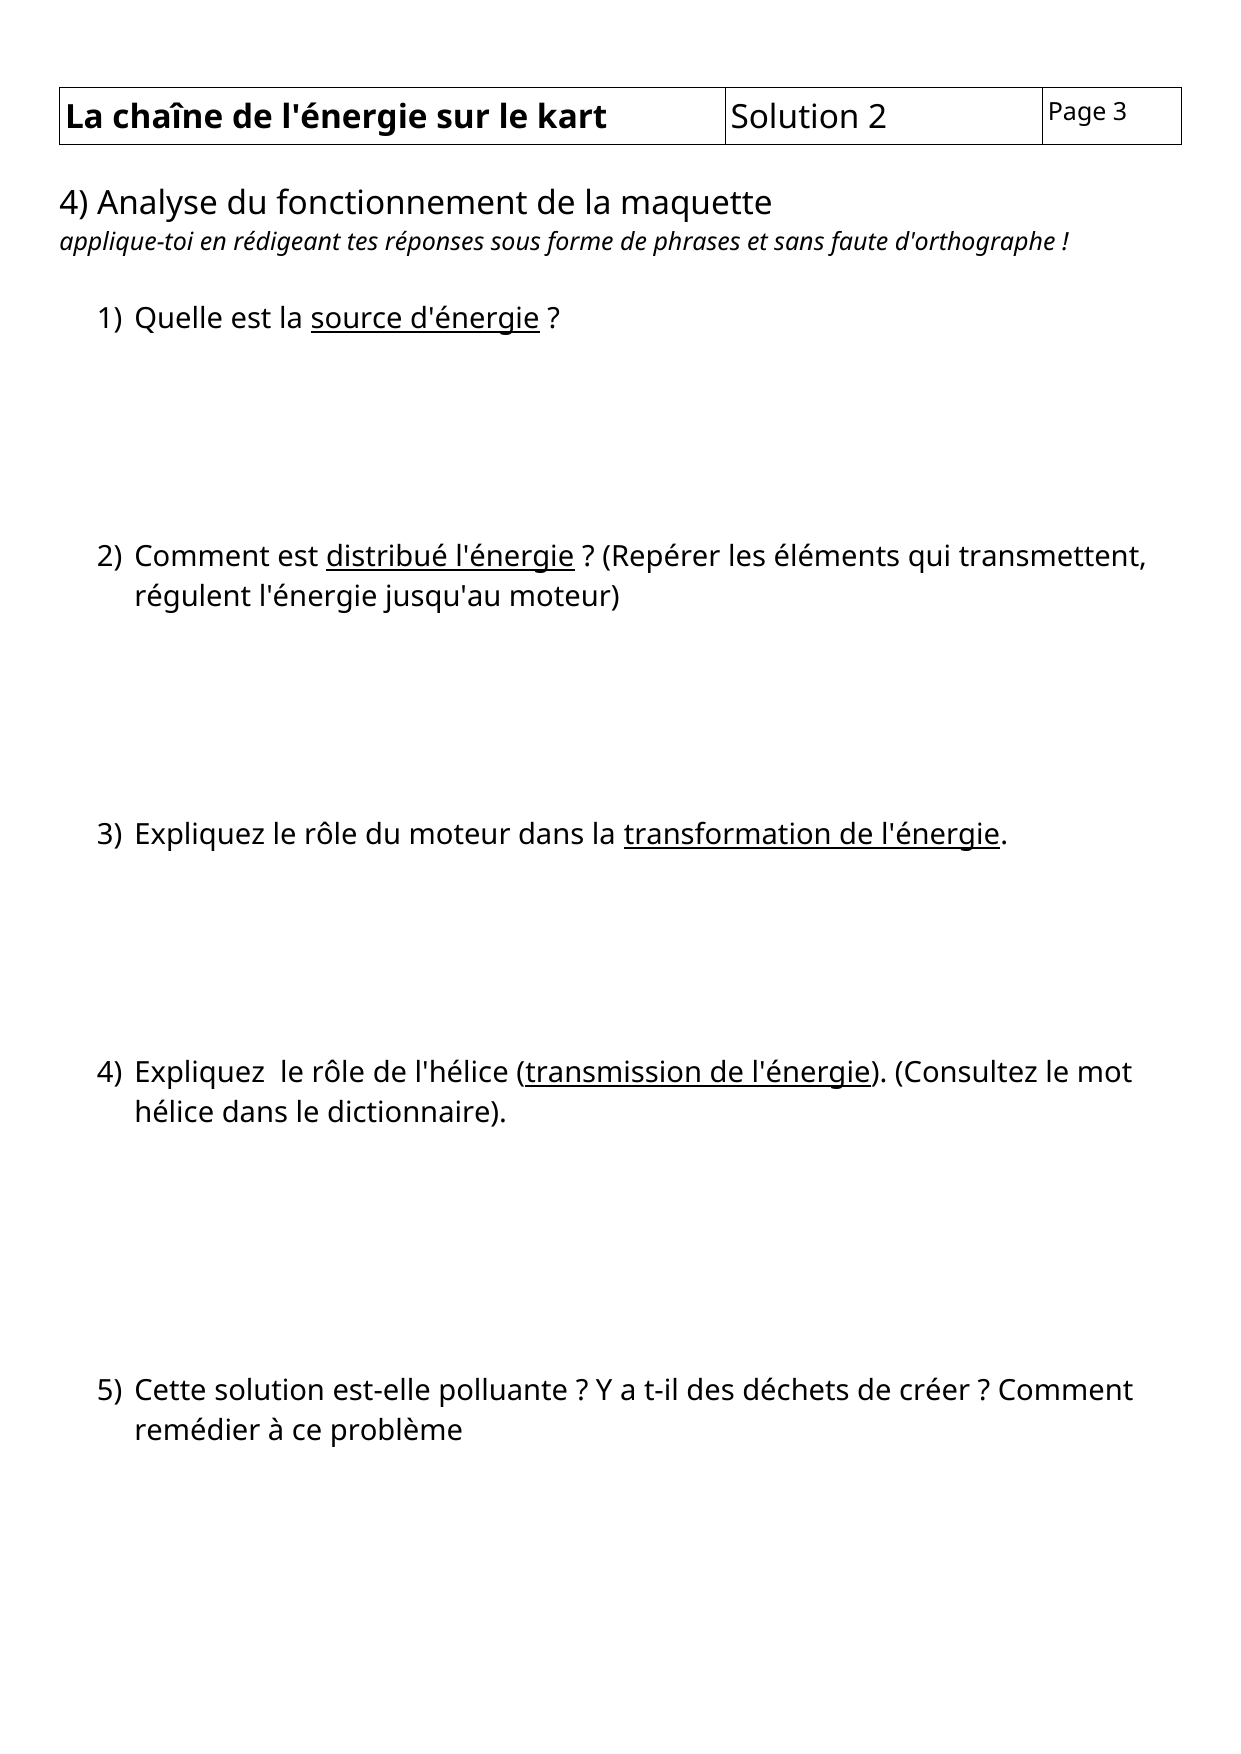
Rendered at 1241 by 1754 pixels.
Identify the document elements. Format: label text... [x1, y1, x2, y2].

text applique-toi en rédigeant tes réponses sous forme de phrases et sans faute d'orthographe ! [59, 224, 1181, 258]
list Quelle est la source d'énergie ? [97, 298, 1181, 337]
list Comment est distribué l'énergie ? (Repérer les éléments qui transmettent, régulent l'énergie jusqu'au moteur) [97, 536, 1181, 615]
list Expliquez le rôle du moteur dans la transformation de l'énergie. [97, 813, 1181, 853]
list Expliquez le rôle de l'hélice (transmission de l'énergie). (Consultez le mot hélice dans le dictionnaire). [97, 1052, 1181, 1131]
list Cette solution est-elle polluante ? Y a t-il des déchets de créer ? Comment remédier à ce problème [97, 1369, 1181, 1448]
text 4) Analyse du fonctionnement de la maquette [59, 178, 1181, 224]
